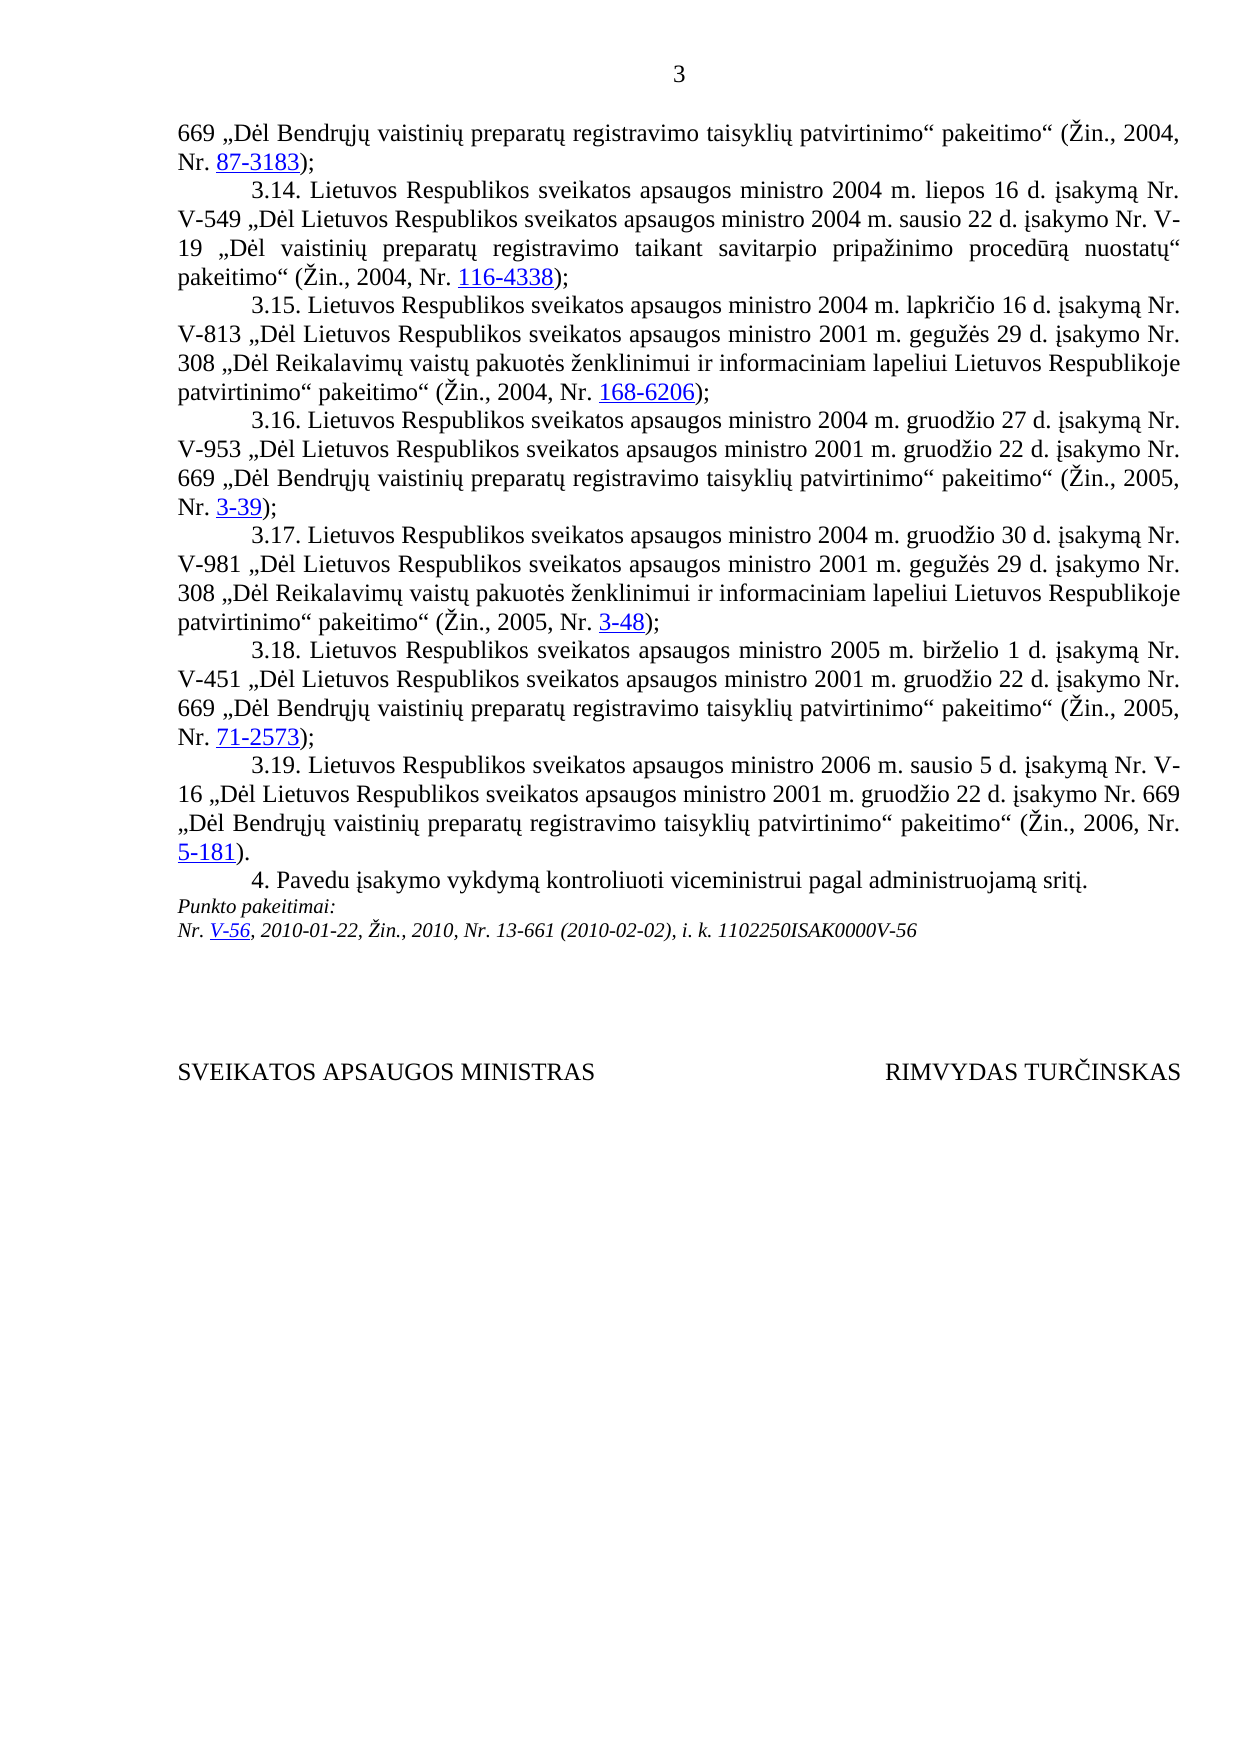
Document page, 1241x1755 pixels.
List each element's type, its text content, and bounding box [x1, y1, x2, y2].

text SVEIKATOS APSAUGOS MINISTRAS RIMVYDAS TURČINSKAS [177, 1057, 1181, 1086]
text Punkto pakeitimai: [177, 894, 1181, 918]
text 3.15. Lietuvos Respublikos sveikatos apsaugos ministro 2004 m. lapkričio 16 d. įsakymą Nr. V-813 „Dėl Lietuvos Respublikos sveikatos apsaugos ministro 2001 m. gegužės 29 d. įsakymo Nr. 308 „Dėl Reikalavimų vaistų pakuotės ženklinimui ir informaciniam lapeliui Lietuvos Respublikoje patvirtinimo“ pakeitimo“ (Žin., 2004, Nr. 168-6206); [177, 291, 1181, 406]
text 4. Pavedu įsakymo vykdymą kontroliuoti viceministrui pagal administruojamą sritį. [177, 866, 1181, 894]
text 3.14. Lietuvos Respublikos sveikatos apsaugos ministro 2004 m. liepos 16 d. įsakymą Nr. V-549 „Dėl Lietuvos Respublikos sveikatos apsaugos ministro 2004 m. sausio 22 d. įsakymo Nr. V-19 „Dėl vaistinių preparatų registravimo taikant savitarpio pripažinimo procedūrą nuostatų“ pakeitimo“ (Žin., 2004, Nr. 116-4338); [177, 176, 1181, 291]
text 3.16. Lietuvos Respublikos sveikatos apsaugos ministro 2004 m. gruodžio 27 d. įsakymą Nr. V-953 „Dėl Lietuvos Respublikos sveikatos apsaugos ministro 2001 m. gruodžio 22 d. įsakymo Nr. 669 „Dėl Bendrųjų vaistinių preparatų registravimo taisyklių patvirtinimo“ pakeitimo“ (Žin., 2005, Nr. 3-39); [177, 406, 1181, 521]
text 3.17. Lietuvos Respublikos sveikatos apsaugos ministro 2004 m. gruodžio 30 d. įsakymą Nr. V-981 „Dėl Lietuvos Respublikos sveikatos apsaugos ministro 2001 m. gegužės 29 d. įsakymo Nr. 308 „Dėl Reikalavimų vaistų pakuotės ženklinimui ir informaciniam lapeliui Lietuvos Respublikoje patvirtinimo“ pakeitimo“ (Žin., 2005, Nr. 3-48); [177, 521, 1181, 636]
text 3.19. Lietuvos Respublikos sveikatos apsaugos ministro 2006 m. sausio 5 d. įsakymą Nr. V-16 „Dėl Lietuvos Respublikos sveikatos apsaugos ministro 2001 m. gruodžio 22 d. įsakymo Nr. 669 „Dėl Bendrųjų vaistinių preparatų registravimo taisyklių patvirtinimo“ pakeitimo“ (Žin., 2006, Nr. 5-181). [177, 751, 1181, 866]
text 3.18. Lietuvos Respublikos sveikatos apsaugos ministro 2005 m. birželio 1 d. įsakymą Nr. V-451 „Dėl Lietuvos Respublikos sveikatos apsaugos ministro 2001 m. gruodžio 22 d. įsakymo Nr. 669 „Dėl Bendrųjų vaistinių preparatų registravimo taisyklių patvirtinimo“ pakeitimo“ (Žin., 2005, Nr. 71-2573); [177, 636, 1181, 751]
text 669 „Dėl Bendrųjų vaistinių preparatų registravimo taisyklių patvirtinimo“ pakeitimo“ (Žin., 2004, Nr. 87-3183); [177, 118, 1181, 176]
text Nr. V-56, 2010-01-22, Žin., 2010, Nr. 13-661 (2010-02-02), i. k. 1102250ISAK0000V-56 [177, 918, 1181, 942]
